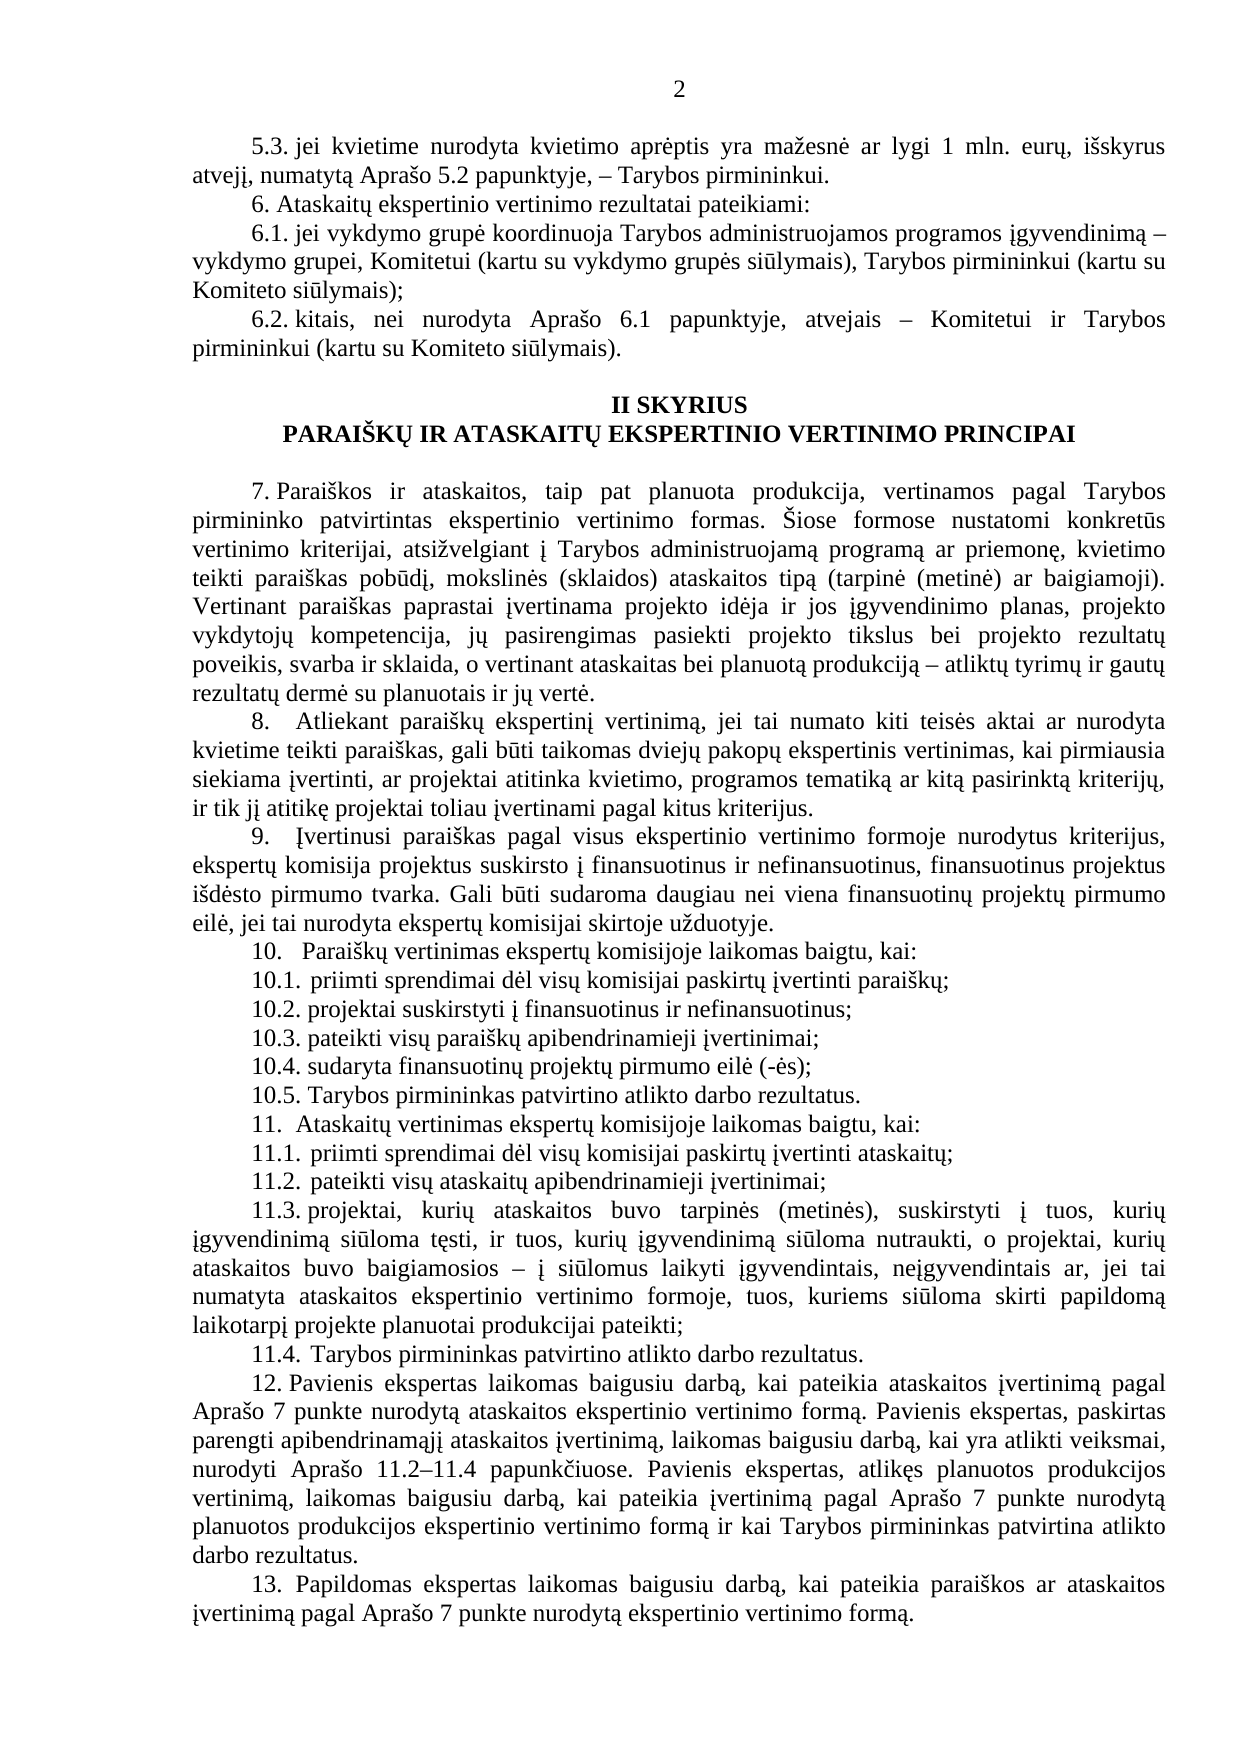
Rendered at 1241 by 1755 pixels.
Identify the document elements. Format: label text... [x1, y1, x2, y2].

text 10.3. pateikti visų paraiškų apibendrinamieji įvertinimai; [192, 1023, 1167, 1051]
text 6. Ataskaitų ekspertinio vertinimo rezultatai pateikiami: [192, 189, 1167, 218]
text 10.1. priimti sprendimai dėl visų komisijai paskirtų įvertinti paraiškų; [192, 965, 1167, 994]
text 11.1. priimti sprendimai dėl visų komisijai paskirtų įvertinti ataskaitų; [192, 1138, 1167, 1166]
text 9. Įvertinusi paraiškas pagal visus ekspertinio vertinimo formoje nurodytus kriterijus, ekspertų komisija projektus suskirsto į finansuotinus ir nefinansuotinus, finansuotinus projektus išdėsto pirmumo tvarka. Gali būti sudaroma daugiau nei viena finansuotinų projektų pirmumo eilė, jei tai nurodyta ekspertų komisijai skirtoje užduotyje. [192, 821, 1167, 936]
text 11.3. projektai, kurių ataskaitos buvo tarpinės (metinės), suskirstyti į tuos, kurių įgyvendinimą siūloma tęsti, ir tuos, kurių įgyvendinimą siūloma nutraukti, o projektai, kurių ataskaitos buvo baigiamosios – į siūlomus laikyti įgyvendintais, neįgyvendintais ar, jei tai numatyta ataskaitos ekspertinio vertinimo formoje, tuos, kuriems siūloma skirti papildomą laikotarpį projekte planuotai produkcijai pateikti; [192, 1195, 1167, 1339]
text 6.1. jei vykdymo grupė koordinuoja Tarybos administruojamos programos įgyvendinimą – vykdymo grupei, Komitetui (kartu su vykdymo grupės siūlymais), Tarybos pirmininkui (kartu su Komiteto siūlymais); [192, 218, 1167, 304]
text PARAIŠKŲ IR ATASKAITŲ EKSPERTINIO VERTINIMO PRINCIPAI [192, 419, 1167, 448]
text 11.2. pateikti visų ataskaitų apibendrinamieji įvertinimai; [192, 1166, 1167, 1195]
text 7. Paraiškos ir ataskaitos, taip pat planuota produkcija, vertinamos pagal Tarybos pirmininko patvirtintas ekspertinio vertinimo formas. Šiose formose nustatomi konkretūs vertinimo kriterijai, atsižvelgiant į Tarybos administruojamą programą ar priemonę, kvietimo teikti paraiškas pobūdį, mokslinės (sklaidos) ataskaitos tipą (tarpinė (metinė) ar baigiamoji). Vertinant paraiškas paprastai įvertinama projekto idėja ir jos įgyvendinimo planas, projekto vykdytojų kompetencija, jų pasirengimas pasiekti projekto tikslus bei projekto rezultatų poveikis, svarba ir sklaida, o vertinant ataskaitas bei planuotą produkciją – atliktų tyrimų ir gautų rezultatų dermė su planuotais ir jų vertė. [192, 476, 1167, 706]
text 10.2. projektai suskirstyti į finansuotinus ir nefinansuotinus; [192, 994, 1167, 1023]
text 6.2. kitais, nei nurodyta Aprašo 6.1 papunktyje, atvejais – Komitetui ir Tarybos pirmininkui (kartu su Komiteto siūlymais). [192, 304, 1167, 361]
text 13. Papildomas ekspertas laikomas baigusiu darbą, kai pateikia paraiškos ar ataskaitos įvertinimą pagal Aprašo 7 punkte nurodytą ekspertinio vertinimo formą. [192, 1569, 1167, 1626]
text 10. Paraiškų vertinimas ekspertų komisijoje laikomas baigtu, kai: [192, 936, 1167, 965]
text 8. Atliekant paraiškų ekspertinį vertinimą, jei tai numato kiti teisės aktai ar nurodyta kvietime teikti paraiškas, gali būti taikomas dviejų pakopų ekspertinis vertinimas, kai pirmiausia siekiama įvertinti, ar projektai atitinka kvietimo, programos tematiką ar kitą pasirinktą kriterijų, ir tik jį atitikę projektai toliau įvertinami pagal kitus kriterijus. [192, 706, 1167, 821]
text 5.3. jei kvietime nurodyta kvietimo aprėptis yra mažesnė ar lygi 1 mln. eurų, išskyrus atvejį, numatytą Aprašo 5.2 papunktyje, – Tarybos pirmininkui. [192, 131, 1167, 189]
text 11.4. Tarybos pirmininkas patvirtino atlikto darbo rezultatus. [192, 1339, 1167, 1368]
text 11. Ataskaitų vertinimas ekspertų komisijoje laikomas baigtu, kai: [192, 1109, 1167, 1138]
text II Skyrius [192, 390, 1167, 419]
text 10.4. sudaryta finansuotinų projektų pirmumo eilė (-ės); [192, 1051, 1167, 1080]
text 10.5. Tarybos pirmininkas patvirtino atlikto darbo rezultatus. [192, 1080, 1167, 1109]
text 12. Pavienis ekspertas laikomas baigusiu darbą, kai pateikia ataskaitos įvertinimą pagal Aprašo 7 punkte nurodytą ataskaitos ekspertinio vertinimo formą. Pavienis ekspertas, paskirtas parengti apibendrinamąjį ataskaitos įvertinimą, laikomas baigusiu darbą, kai yra atlikti veiksmai, nurodyti Aprašo 11.2–11.4 papunkčiuose. Pavienis ekspertas, atlikęs planuotos produkcijos vertinimą, laikomas baigusiu darbą, kai pateikia įvertinimą pagal Aprašo 7 punkte nurodytą planuotos produkcijos ekspertinio vertinimo formą ir kai Tarybos pirmininkas patvirtina atlikto darbo rezultatus. [192, 1368, 1167, 1569]
